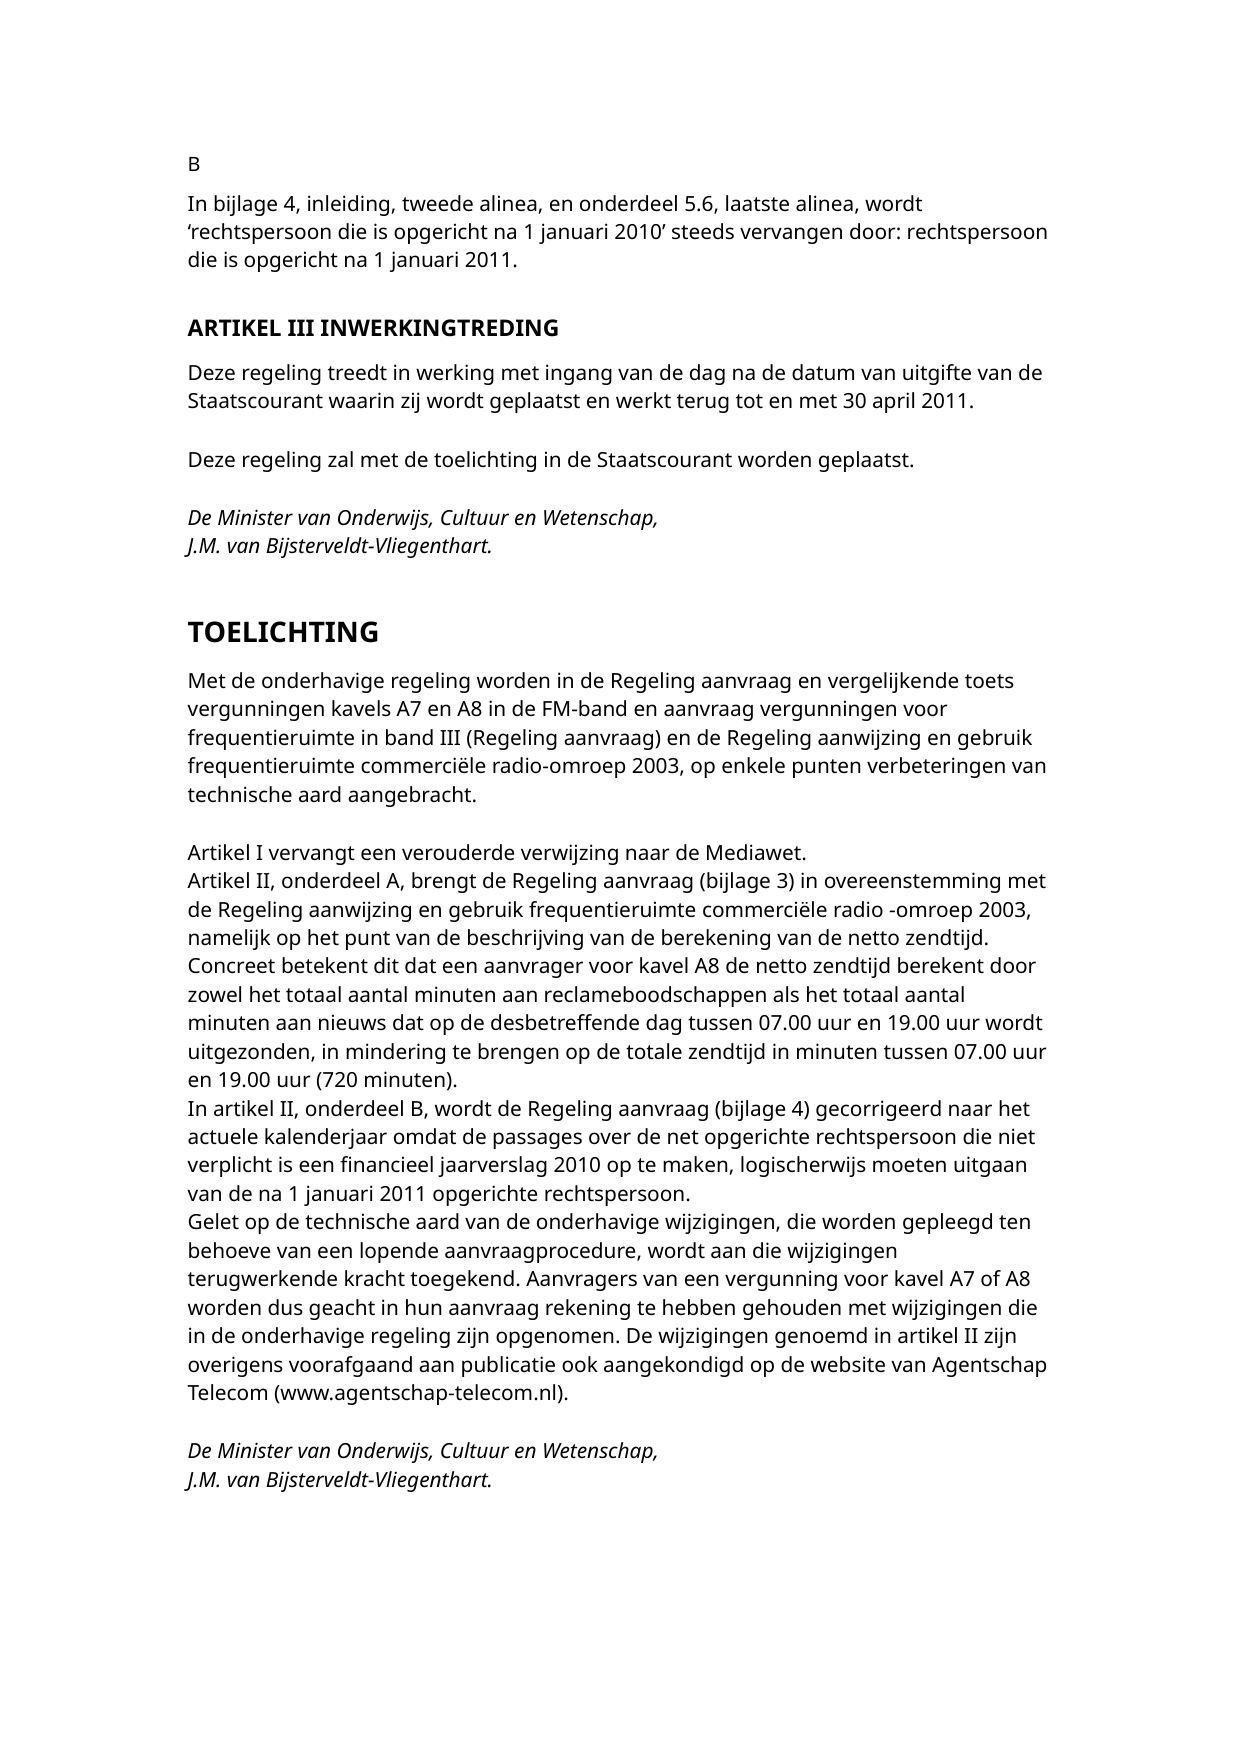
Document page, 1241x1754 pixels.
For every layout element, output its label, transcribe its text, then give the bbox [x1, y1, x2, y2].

text In artikel II, onderdeel B, wordt de Regeling aanvraag (bijlage 4) gecorrigeerd naar het actuele kalenderjaar omdat de passages over de net opgerichte rechtspersoon die niet verplicht is een financieel jaarverslag 2010 op te maken, logischerwijs moeten uitgaan van de na 1 januari 2011 opgerichte rechtspersoon. [187, 1094, 1053, 1207]
text Gelet op de technische aard van de onderhavige wijzigingen, die worden gepleegd ten behoeve van een lopende aanvraagprocedure, wordt aan die wijzigingen terugwerkende kracht toegekend. Aanvragers van een vergunning voor kavel A7 of A8 worden dus geacht in hun aanvraag rekening te hebben gehouden met wijzigingen die in de onderhavige regeling zijn opgenomen. De wijzigingen genoemd in artikel II zijn overigens voorafgaand aan publicatie ook aangekondigd op de website van Agentschap Telecom (www.agentschap-telecom.nl). [187, 1207, 1053, 1407]
text J.M. van Bijsterveldt-Vliegenthart. [187, 1465, 1053, 1493]
text De Minister van Onderwijs, Cultuur en Wetenschap, [187, 1437, 1053, 1465]
text De Minister van Onderwijs, Cultuur en Wetenschap, [187, 503, 1053, 532]
subtitle ARTIKEL III INWERKINGTREDING [187, 312, 1053, 343]
subtitle TOELICHTING [187, 612, 1053, 651]
text J.M. van Bijsterveldt-Vliegenthart. [187, 532, 1053, 560]
text In bijlage 4, inleiding, tweede alinea, en onderdeel 5.6, laatste alinea, wordt ‘rechtspersoon die is opgericht na 1 januari 2010’ steeds vervangen door: rechtspersoon die is opgericht na 1 januari 2011. [187, 189, 1053, 274]
text B [187, 150, 1053, 177]
text Deze regeling treedt in werking met ingang van de dag na de datum van uitgifte van de Staatscourant waarin zij wordt geplaatst en werkt terug tot en met 30 april 2011. [187, 358, 1053, 415]
text Deze regeling zal met de toelichting in de Staatscourant worden geplaatst. [187, 445, 1053, 473]
text Met de onderhavige regeling worden in de Regeling aanvraag en vergelijkende toets vergunningen kavels A7 en A8 in de FM-band en aanvraag vergunningen voor frequentieruimte in band III (Regeling aanvraag) en de Regeling aanwijzing en gebruik frequentieruimte commerciële radio-omroep 2003, op enkele punten verbeteringen van technische aard aangebracht. [187, 666, 1053, 808]
text Artikel II, onderdeel A, brengt de Regeling aanvraag (bijlage 3) in overeenstemming met de Regeling aanwijzing en gebruik frequentieruimte commerciële radio -omroep 2003, namelijk op het punt van de beschrijving van de berekening van de netto zendtijd. Concreet betekent dit dat een aanvrager voor kavel A8 de netto zendtijd berekent door zowel het totaal aantal minuten aan reclameboodschappen als het totaal aantal minuten aan nieuws dat op de desbetreffende dag tussen 07.00 uur en 19.00 uur wordt uitgezonden, in mindering te brengen op de totale zendtijd in minuten tussen 07.00 uur en 19.00 uur (720 minuten). [187, 866, 1053, 1094]
text Artikel I vervangt een verouderde verwijzing naar de Mediawet. [187, 838, 1053, 866]
